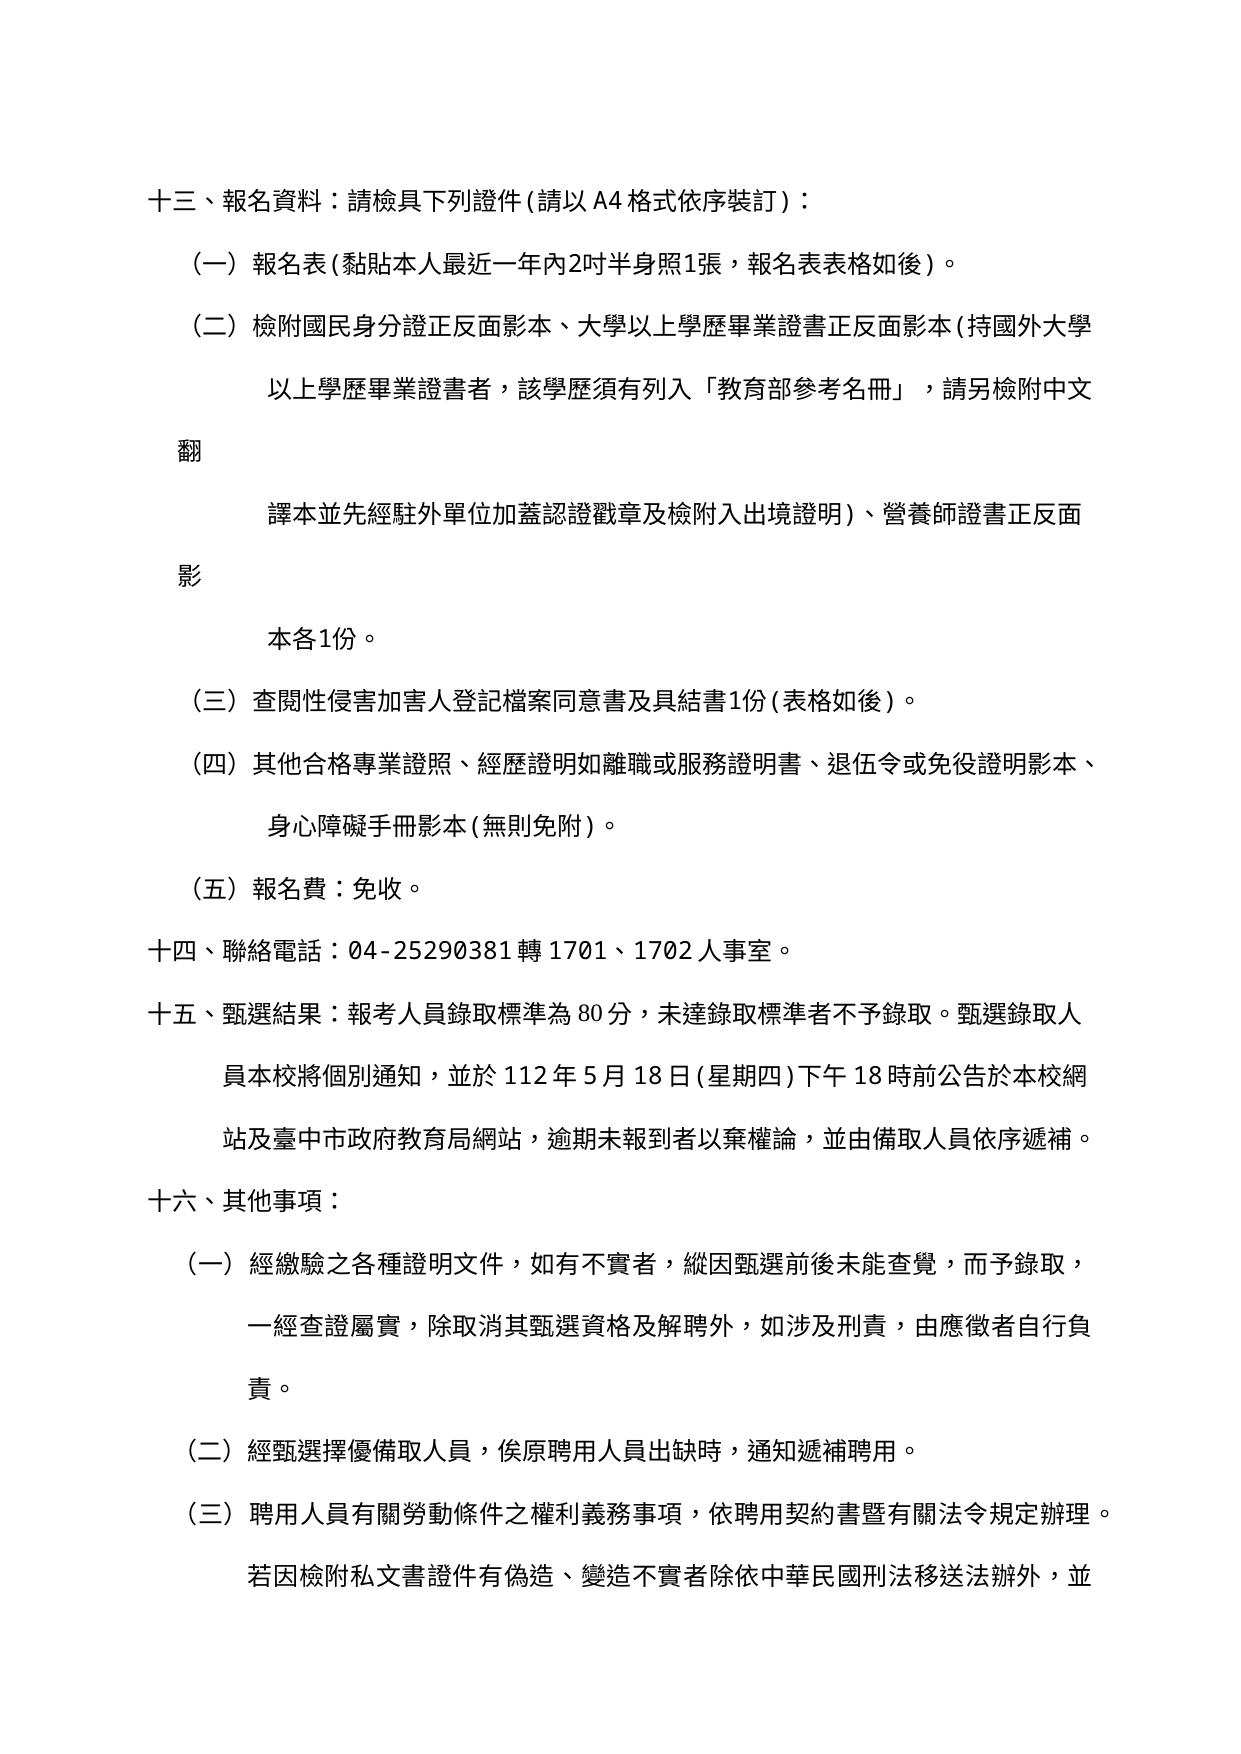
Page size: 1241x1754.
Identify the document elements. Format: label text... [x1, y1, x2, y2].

text （一）經繳驗之各種證明文件，如有不實者，縱因甄選前後未能查覺，而予錄取，一經查證屬實，除取消其甄選資格及解聘外，如涉及刑責，由應徵者自行負責。 [173, 1221, 1093, 1408]
text 本各1份。 [177, 596, 1093, 658]
text （一）報名表(黏貼本人最近一年內2吋半身照1張，報名表表格如後)。 [177, 221, 1093, 283]
text （三）聘用人員有關勞動條件之權利義務事項，依聘用契約書暨有關法令規定辦理。若因檢附私文書證件有偽造、變造不實者除依中華民國刑法移送法辦外，並逕予取消錄取資格，依法終止勞動契約。 [173, 1471, 1093, 1596]
text 十四、聯絡電話：04-25290381轉1701、1702人事室。 [148, 908, 1093, 971]
text （二）檢附國民身分證正反面影本、大學以上學歷畢業證書正反面影本(持國外大學 [177, 283, 1093, 346]
text 身心障礙手冊影本(無則免附)。 [177, 783, 1093, 846]
text （二）經甄選擇優備取人員，俟原聘用人員出缺時，通知遞補聘用。 [173, 1408, 1093, 1471]
text 十六、其他事項： [148, 1158, 1093, 1221]
text 十三、報名資料：請檢具下列證件(請以A4格式依序裝訂)： [148, 158, 1093, 221]
text （四）其他合格專業證照、經歷證明如離職或服務證明書、退伍令或免役證明影本、 [177, 721, 1093, 783]
text 十五、甄選結果：報考人員錄取標準為80分，未達錄取標準者不予錄取。甄選錄取人員本校將個別通知，並於112年5月18日(星期四)下午18時前公告於本校網站及臺中市政府教育局網站，逾期未報到者以棄權論，並由備取人員依序遞補。 [148, 971, 1093, 1158]
text （五）報名費：免收。 [148, 846, 1093, 908]
text 以上學歷畢業證書者，該學歷須有列入「教育部參考名冊」，請另檢附中文翻 [177, 346, 1093, 471]
text （三）查閱性侵害加害人登記檔案同意書及具結書1份(表格如後)。 [177, 658, 1093, 721]
text 譯本並先經駐外單位加蓋認證戳章及檢附入出境證明)、營養師證書正反面影 [177, 471, 1093, 596]
